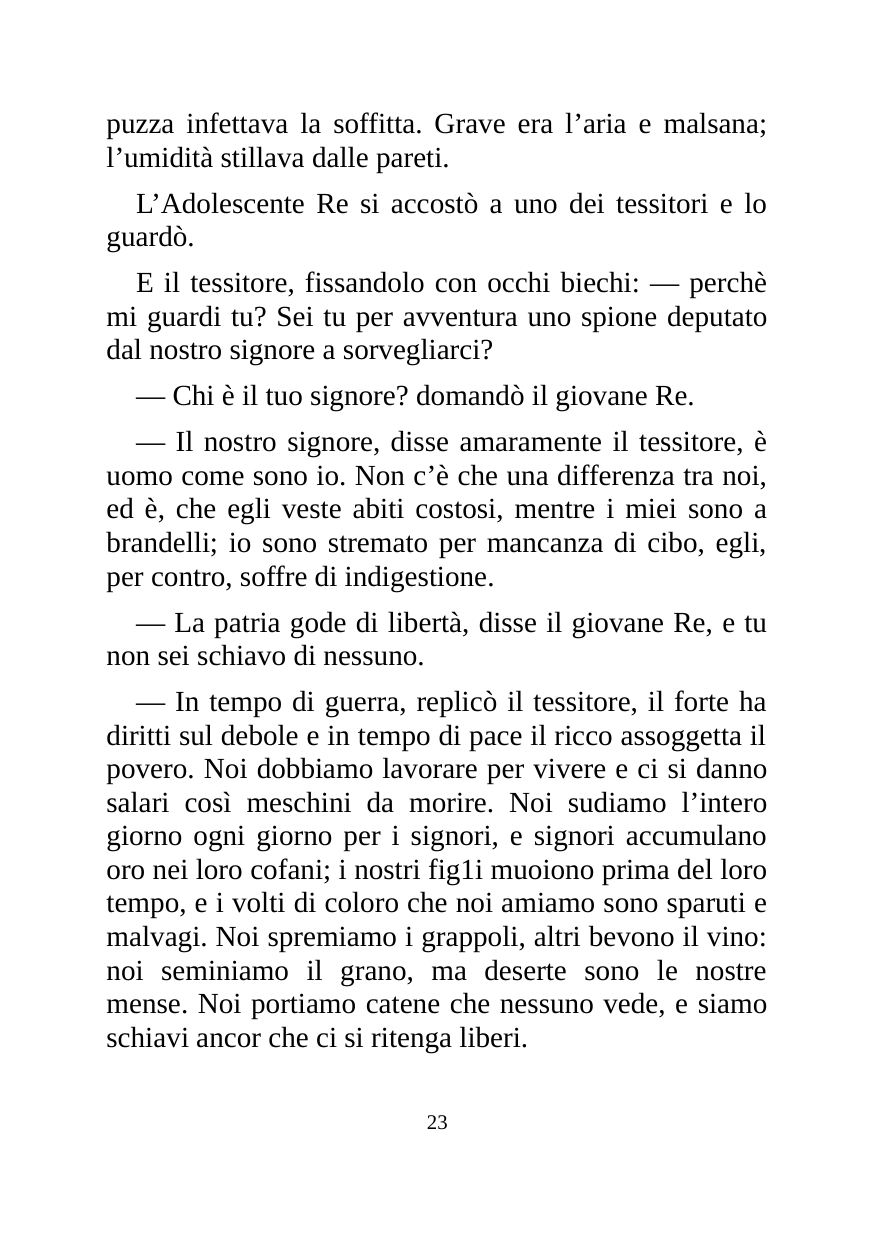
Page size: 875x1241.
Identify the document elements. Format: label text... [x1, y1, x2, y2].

text puzza infettava la soffitta. Grave era l’aria e malsana; l’umidità stillava dalle pareti. [106, 106, 768, 173]
text — La patria gode di libertà, disse il giovane Re, e tu non sei schiavo di nessuno. [106, 605, 768, 672]
text — Chi è il tuo signore? domandò il giovane Re. [106, 378, 768, 412]
text — In tempo di guerra, replicò il tessitore, il forte ha diritti sul debole e in tempo di pace il ricco assoggetta il povero. Noi dobbiamo lavorare per vivere e ci si danno salari così meschini da morire. Noi sudiamo l’intero giorno ogni giorno per i signori, e signori accumulano oro nei loro cofani; i nostri fig1i muoiono prima del loro tempo, e i volti di coloro che noi amiamo sono sparuti e malvagi. Noi spremiamo i grappoli, altri bevono il vino: noi seminiamo il grano, ma deserte sono le nostre mense. Noi portiamo catene che nessuno vede, e siamo schiavi ancor che ci si ritenga liberi. [106, 684, 768, 1053]
text E il tessitore, fissandolo con occhi biechi: — perchè mi guardi tu? Sei tu per avventura uno spione deputato dal nostro signore a sorvegliarci? [106, 265, 768, 366]
text L’Adolescente Re si accostò a uno dei tessitori e lo guardò. [106, 186, 768, 253]
text — Il nostro signore, disse amaramente il tessitore, è uomo come sono io. Non c’è che una differenza tra noi, ed è, che egli veste abiti costosi, mentre i miei sono a brandelli; io sono stremato per mancanza di cibo, egli, per contro, soffre di indigestione. [106, 424, 768, 592]
